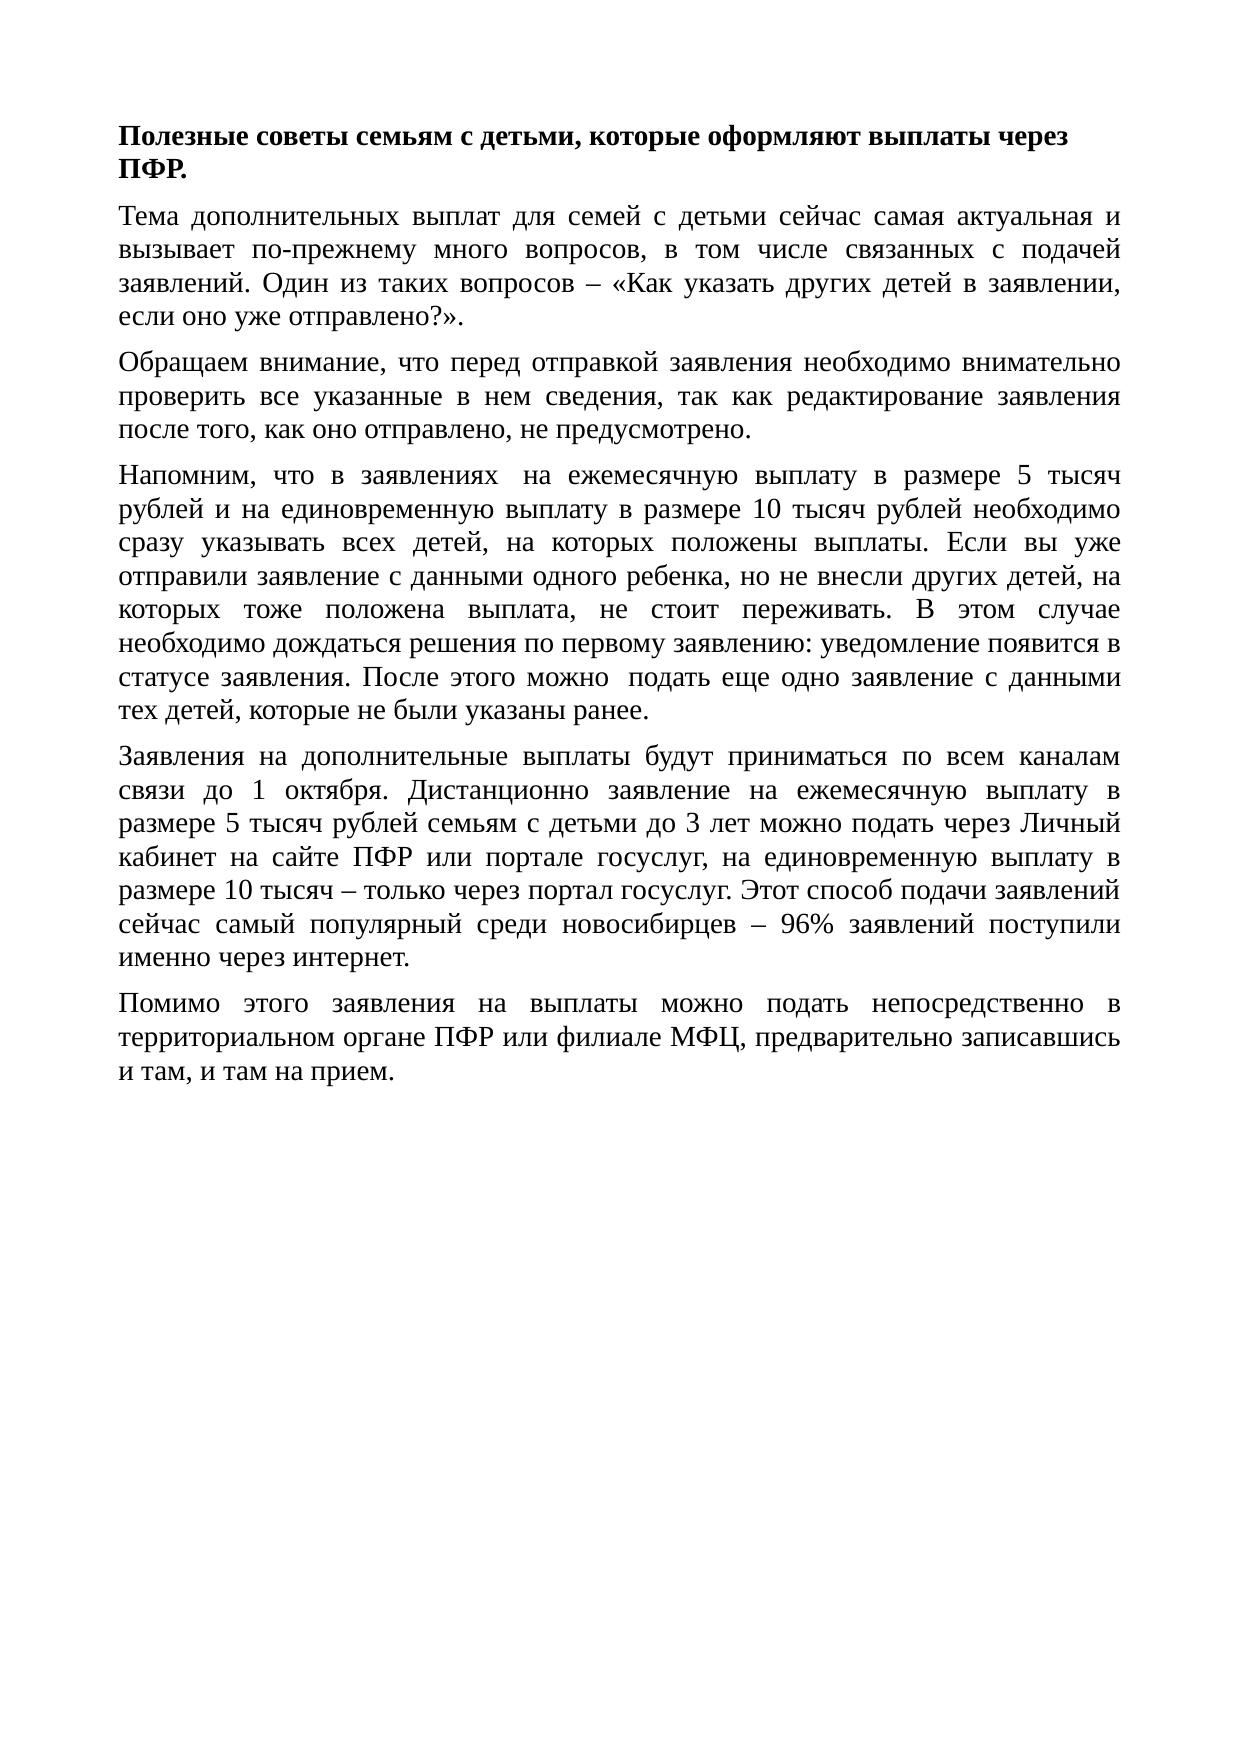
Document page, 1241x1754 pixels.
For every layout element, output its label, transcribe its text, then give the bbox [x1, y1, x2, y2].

text Тема дополнительных выплат для семей с детьми сейчас самая актуальная и вызывает по-прежнему много вопросов, в том числе связанных с подачей заявлений. Один из таких вопросов – «Как указать других детей в заявлении, если оно уже отправлено?». [118, 198, 1122, 332]
text Напомним, что в заявлениях на ежемесячную выплату в размере 5 тысяч рублей и на единовременную выплату в размере 10 тысяч рублей необходимо сразу указывать всех детей, на которых положены выплаты. Если вы уже отправили заявление с данными одного ребенка, но не внесли других детей, на которых тоже положена выплата, не стоит переживать. В этом случае необходимо дождаться решения по первому заявлению: уведомление появится в статусе заявления. После этого можно подать еще одно заявление с данными тех детей, которые не были указаны ранее. [118, 457, 1122, 726]
text Помимо этого заявления на выплаты можно подать непосредственно в территориальном органе ПФР или филиале МФЦ, предварительно записавшись и там, и там на прием. [118, 986, 1122, 1086]
text Обращаем внимание, что перед отправкой заявления необходимо внимательно проверить все указанные в нем сведения, так как редактирование заявления после того, как оно отправлено, не предусмотрено. [118, 344, 1122, 445]
text Полезные советы семьям с детьми, которые оформляют выплаты через ПФР. [118, 118, 1122, 185]
text Заявления на дополнительные выплаты будут приниматься по всем каналам связи до 1 октября. Дистанционно заявление на ежемесячную выплату в размере 5 тысяч рублей семьям с детьми до 3 лет можно подать через Личный кабинет на сайте ПФР или портале госуслуг, на единовременную выплату в размере 10 тысяч – только через портал госуслуг. Этот способ подачи заявлений сейчас самый популярный среди новосибирцев – 96% заявлений поступили именно через интернет. [118, 738, 1122, 973]
